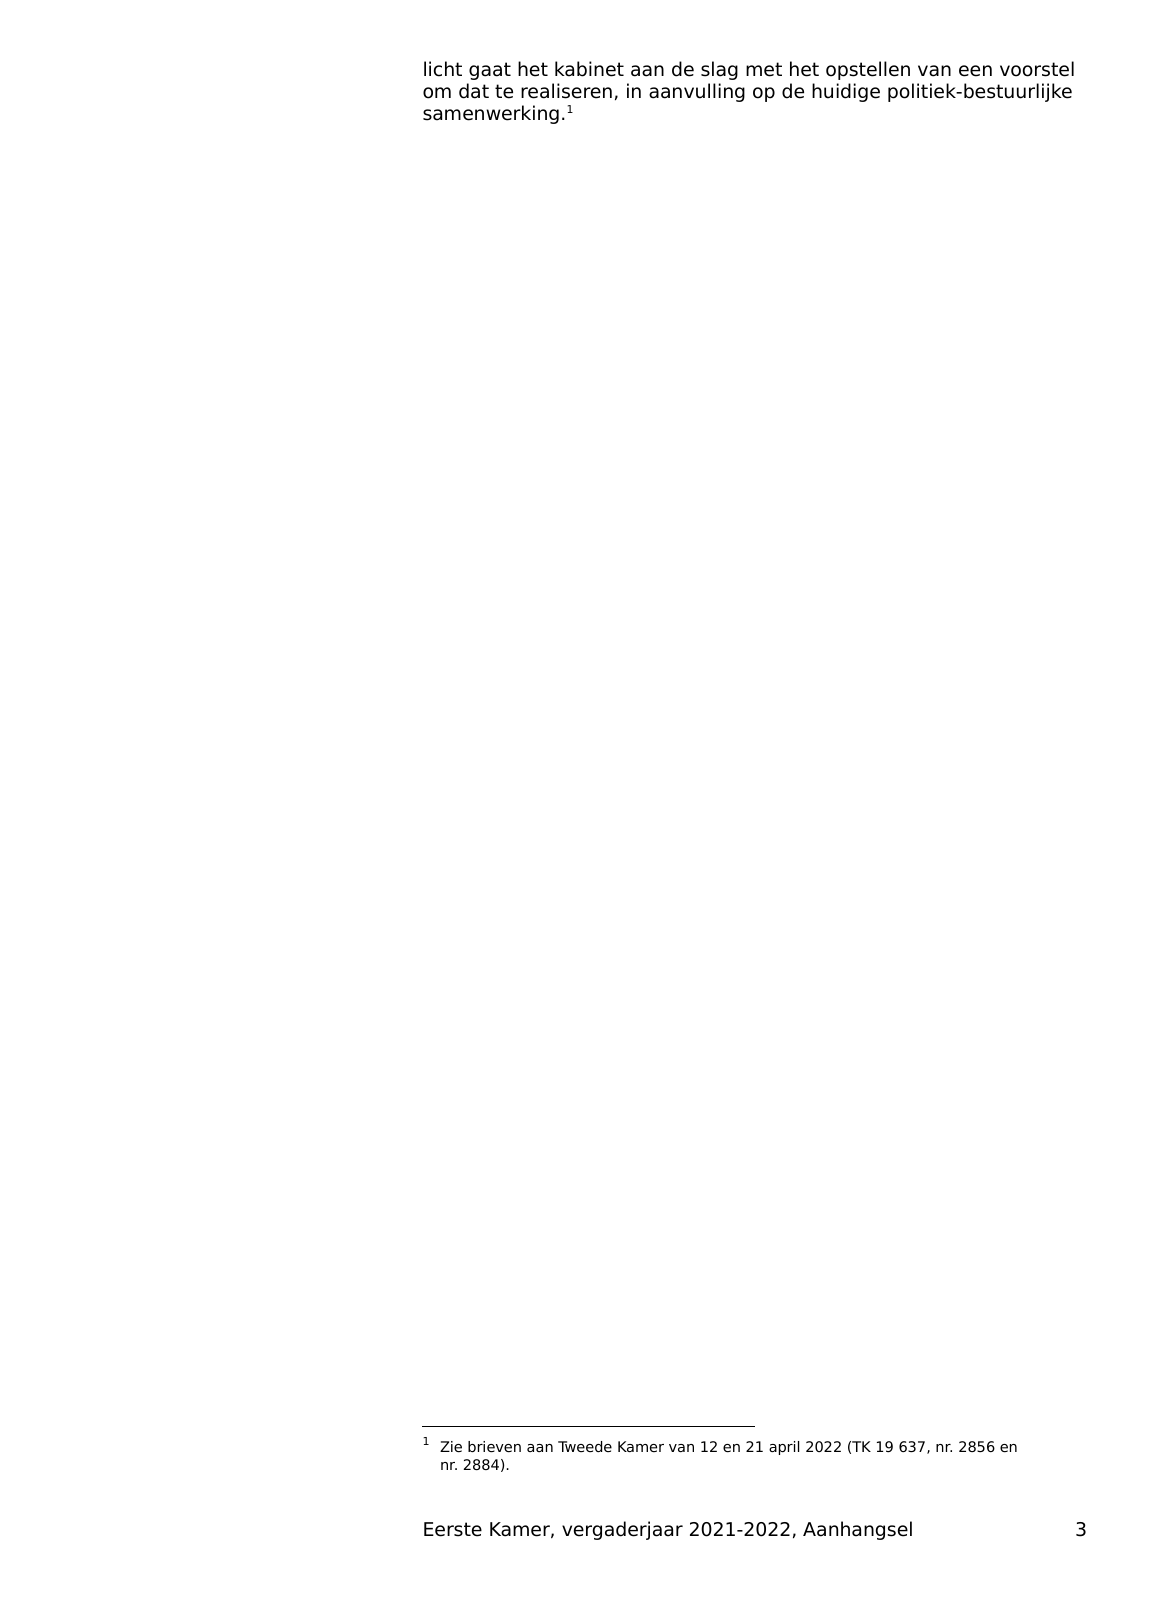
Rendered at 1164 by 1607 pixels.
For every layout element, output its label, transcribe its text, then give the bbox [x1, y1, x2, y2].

text licht gaat het kabinet aan de slag met het opstellen van een voorstel om dat te realiseren, in aanvulling op de huidige politiek-bestuurlijke samenwerking. [422, 59, 1087, 125]
text Zie brieven aan Tweede Kamer van 12 en 21 april 2022 (TK 19 637, nr. 2856 en nr. 2884). [422, 1435, 1087, 1474]
